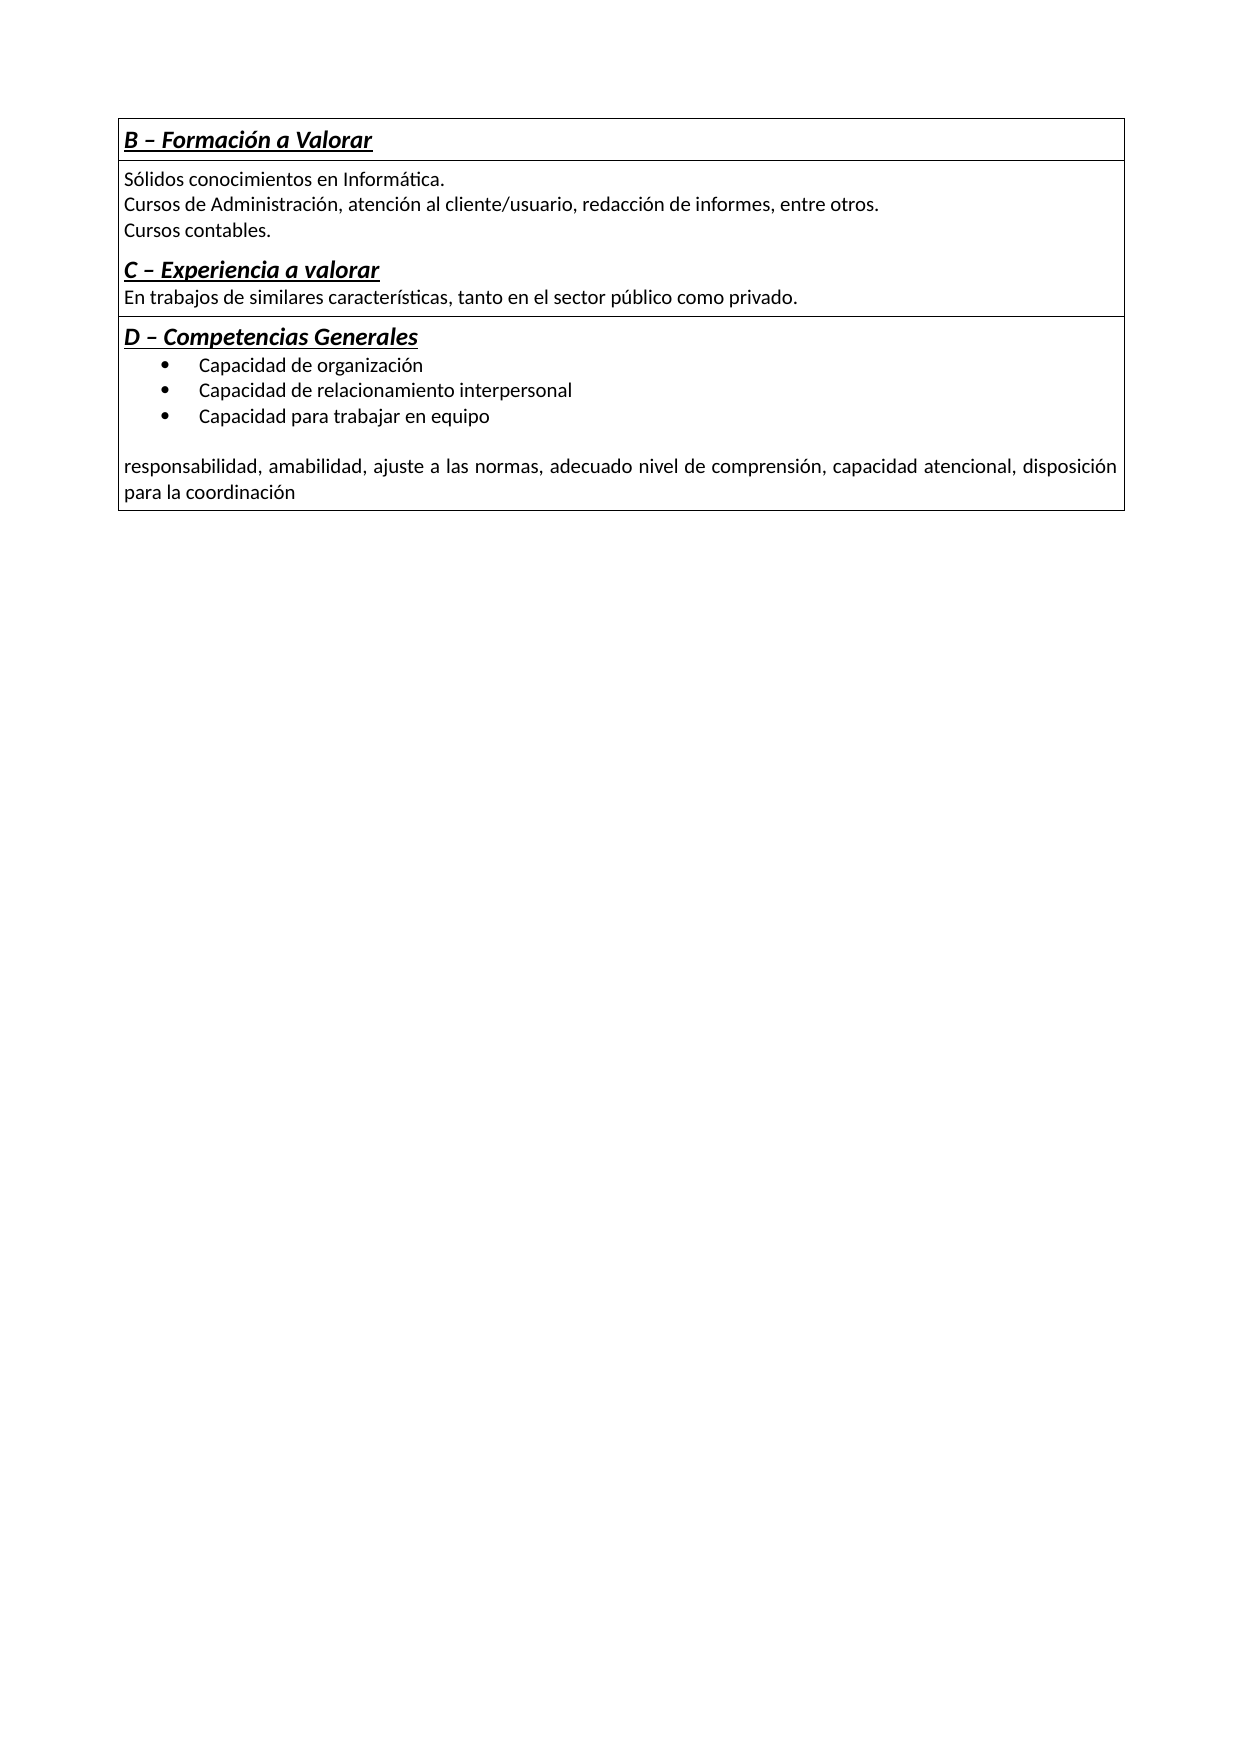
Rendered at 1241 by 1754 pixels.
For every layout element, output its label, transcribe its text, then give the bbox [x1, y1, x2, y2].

table_cell B – Formación a Valorar [119, 119, 1124, 160]
table_cell D – Competencias Generales Capacidad de organización Capacidad de relacionamiento interpersonal Capacidad para trabajar en equipo responsabilidad, amabilidad, ajuste a las normas, adecuado nivel de comprensión, capacidad atencional, disposición para la coordinación [119, 317, 1124, 510]
table_cell C – Experiencia a valorar En trabajos de similares características, tanto en el sector público como privado. [119, 248, 1124, 316]
table_cell Sólidos conocimientos en Informática. Cursos de Administración, atención al cliente/usuario, redacción de informes, entre otros. Cursos contables. [119, 161, 1124, 248]
